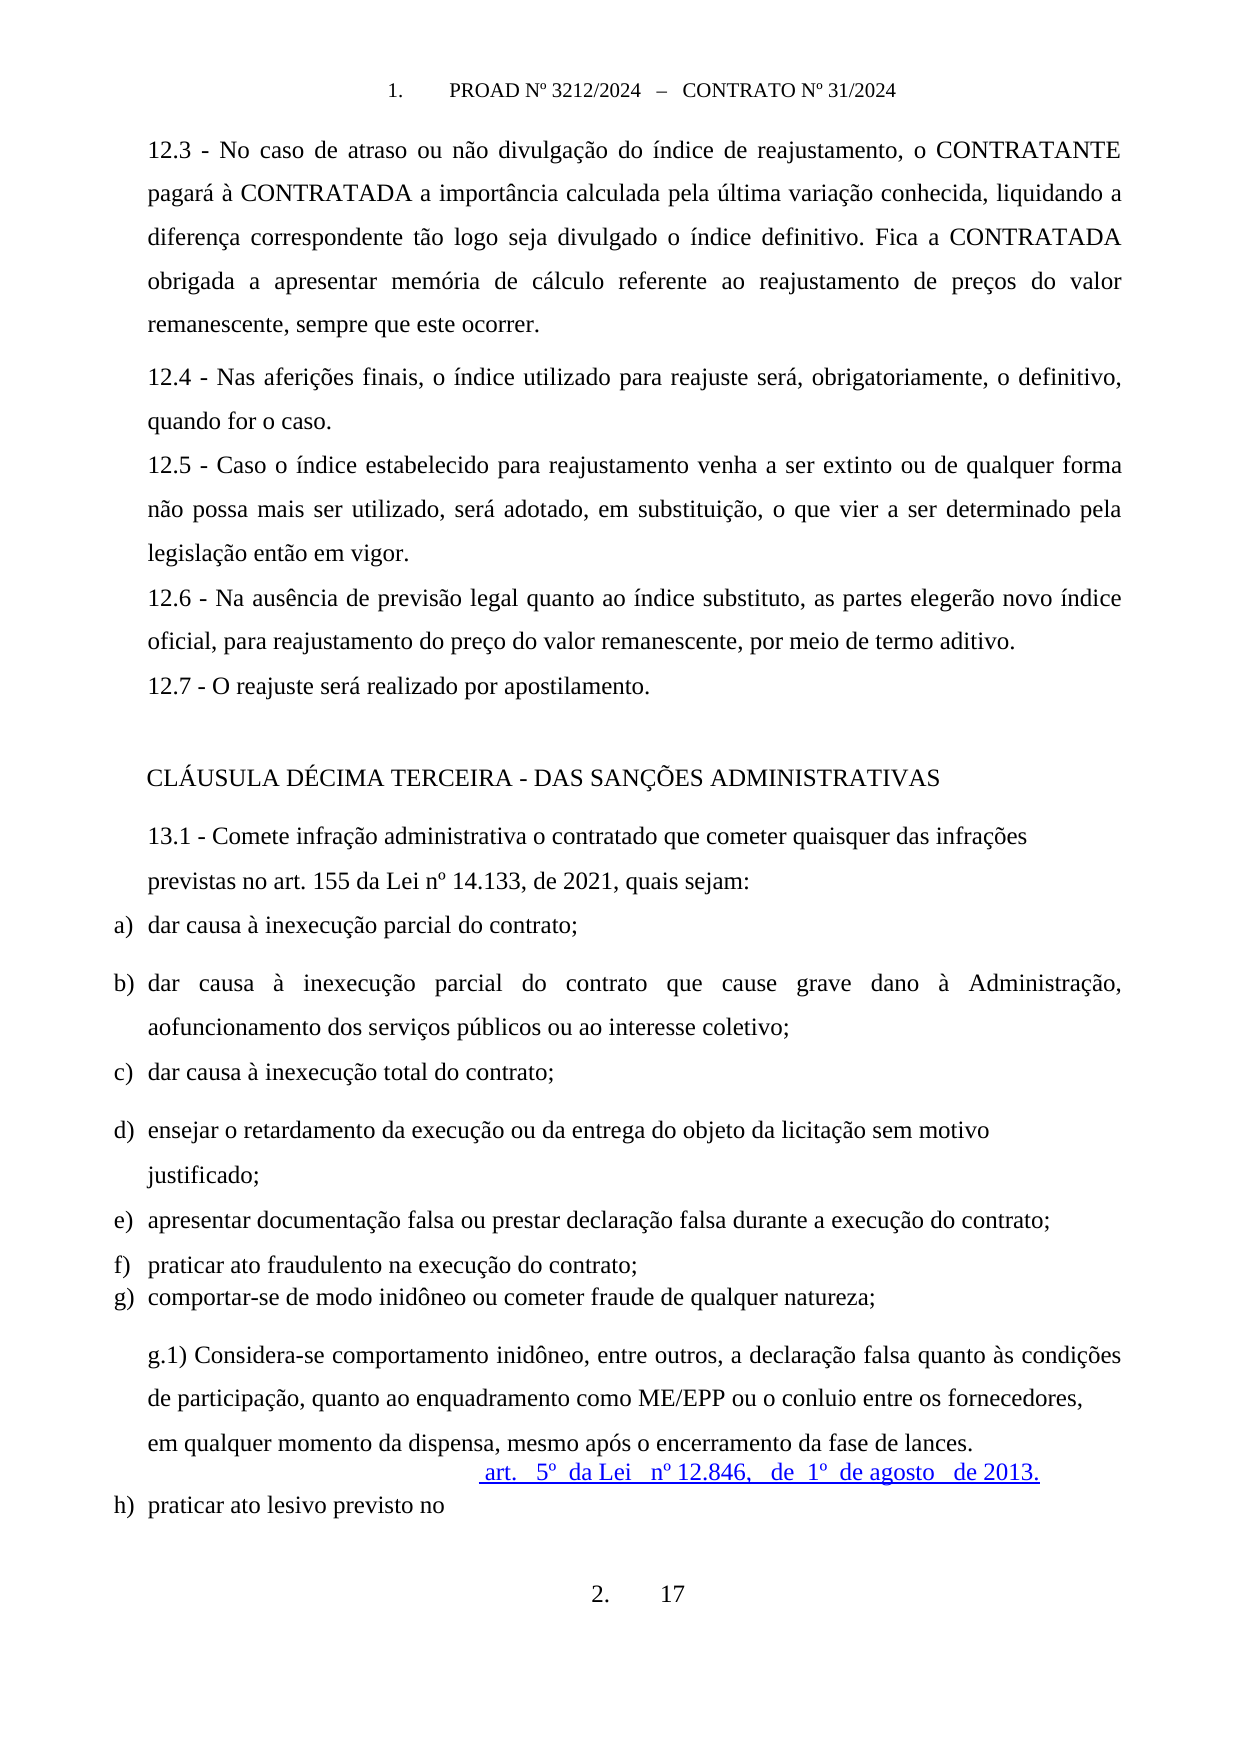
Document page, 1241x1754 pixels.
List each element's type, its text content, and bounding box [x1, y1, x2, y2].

text 12.5 - Caso o índice estabelecido para reajustamento venha a ser extinto ou de qualquer forma não possa mais ser utilizado, será adotado, em substituição, o que vier a ser determinado pela legislação então em vigor. [147, 451, 1123, 567]
text CLÁUSULA DÉCIMA TERCEIRA - DAS SANÇÕES ADMINISTRATIVAS [146, 763, 1123, 792]
list comportar-se de modo inidôneo ou cometer fraude de qualquer natureza; [114, 1282, 1123, 1310]
list dar causa à inexecução total do contrato; [114, 1057, 1123, 1086]
text 12.3 - No caso de atraso ou não divulgação do índice de reajustamento, o CONTRATANTE pagará à CONTRATADA a importância calculada pela última variação conhecida, liquidando a diferença correspondente tão logo seja divulgado o índice definitivo. Fica a CONTRATADA obrigada a apresentar memória de cálculo referente ao reajustamento de preços do valor remanescente, sempre que este ocorrer. [147, 135, 1123, 338]
text justificado; [147, 1160, 1123, 1189]
list praticar ato fraudulento na execução do contrato; [114, 1250, 1123, 1278]
text 13.1 - Comete infração administrativa o contratado que cometer quaisquer das infrações [147, 821, 1123, 849]
list dar causa à inexecução parcial do contrato; [114, 911, 1123, 939]
list dar causa à inexecução parcial do contrato que cause grave dano à Administração, aofuncionamento dos serviços públicos ou ao interesse coletivo; [114, 968, 1123, 1041]
list ensejar o retardamento da execução ou da entrega do objeto da licitação sem motivo [114, 1115, 1123, 1144]
text g.1) Considera-se comportamento inidôneo, entre outros, a declaração falsa quanto às condições de participação, quanto ao enquadramento como ME/EPP ou o conluio entre os fornecedores, [147, 1340, 1123, 1412]
text art. 5º da Lei nº 12.846, de 1º de agosto de 2013. [478, 1460, 1126, 1486]
list apresentar documentação falsa ou prestar declaração falsa durante a execução do contrato; [114, 1205, 1123, 1233]
text 12.7 - O reajuste será realizado por apostilamento. [147, 671, 1123, 700]
text em qualquer momento da dispensa, mesmo após o encerramento da fase de lances. [147, 1428, 1123, 1457]
text 12.4 - Nas aferições finais, o índice utilizado para reajuste será, obrigatoriamente, o definitivo, quando for o caso. [147, 362, 1123, 434]
text 12.6 - Na ausência de previsão legal quanto ao índice substituto, as partes elegerão novo índice oficial, para reajustamento do preço do valor remanescente, por meio de termo aditivo. [147, 583, 1123, 655]
text previstas no art. 155 da Lei nº 14.133, de 2021, quais sejam: [147, 866, 1123, 894]
list praticar ato lesivo previsto no [114, 1490, 1123, 1519]
